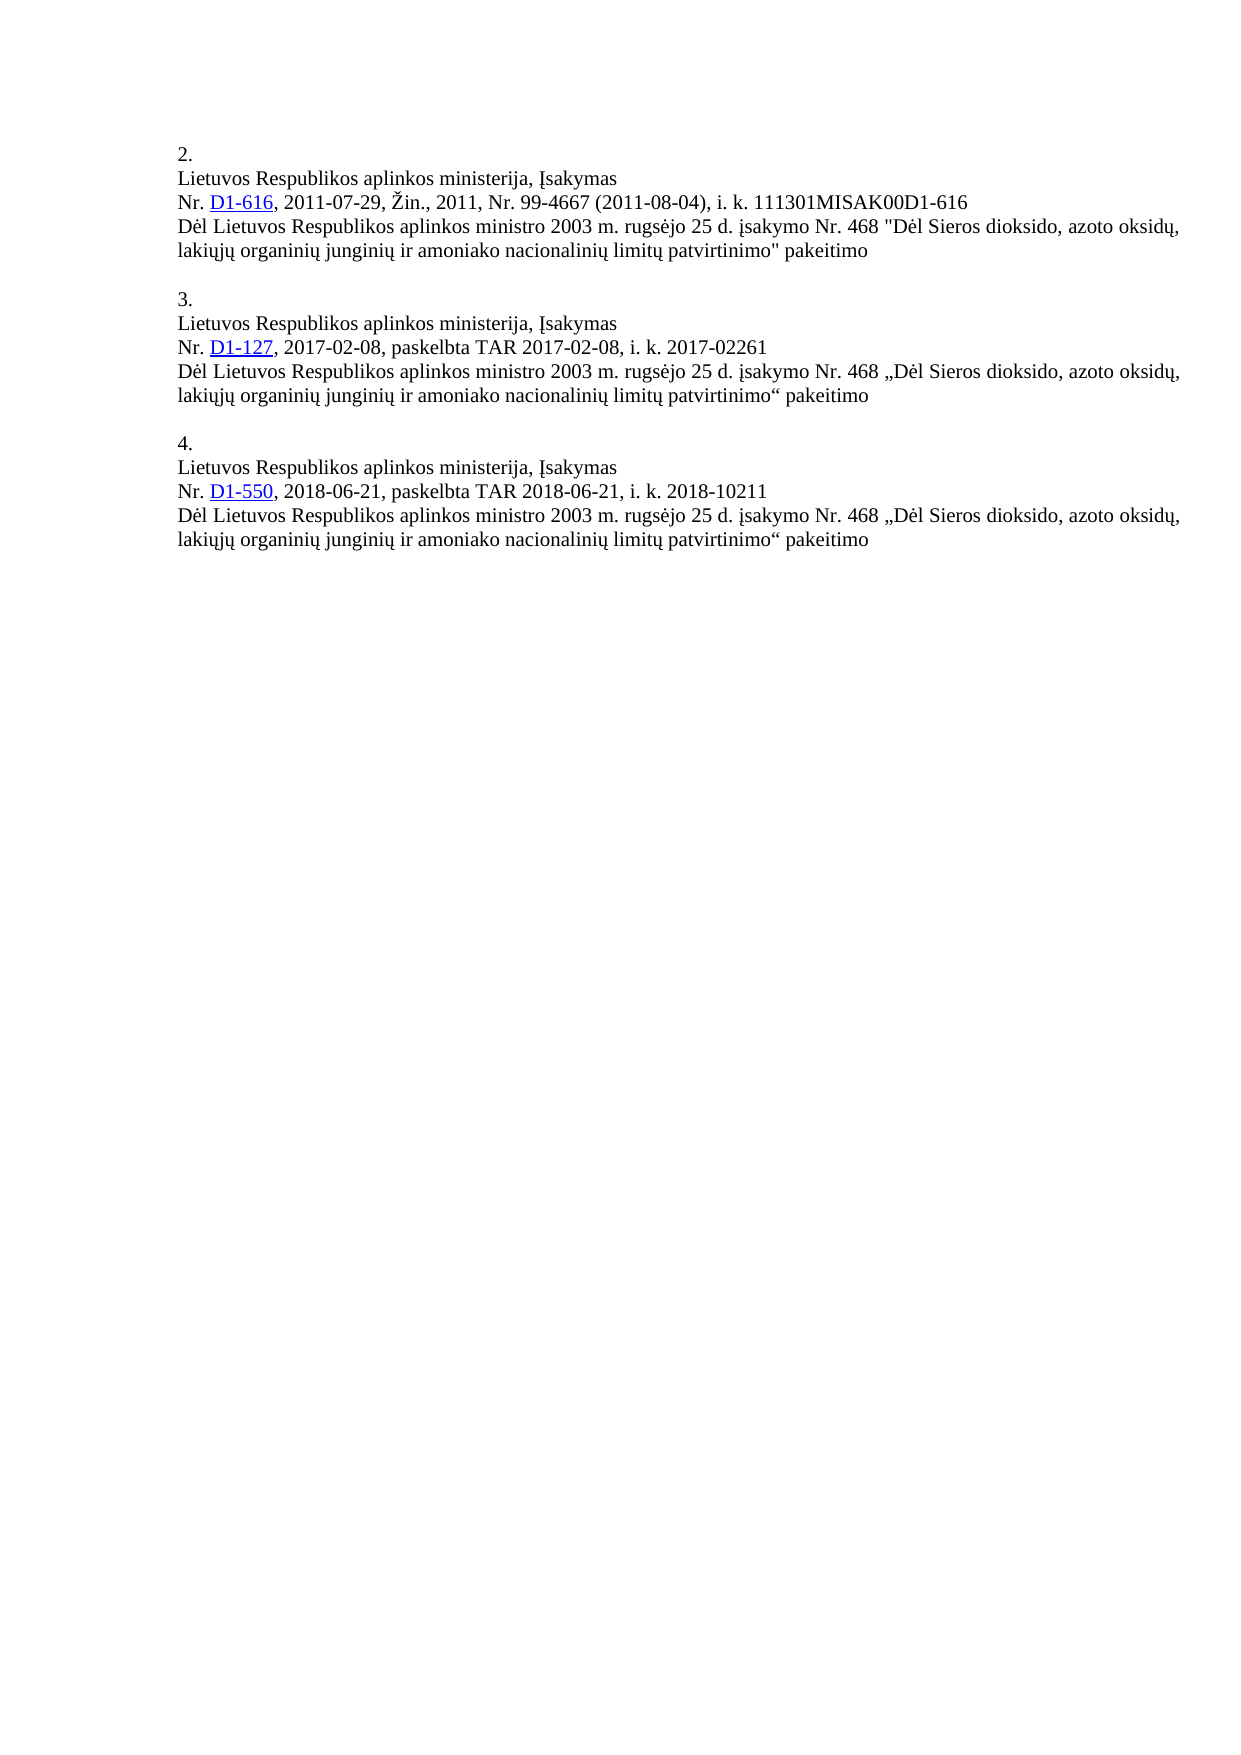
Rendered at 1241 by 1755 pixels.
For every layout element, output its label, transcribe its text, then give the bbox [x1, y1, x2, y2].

text 3. [177, 287, 1181, 311]
text Dėl Lietuvos Respublikos aplinkos ministro 2003 m. rugsėjo 25 d. įsakymo Nr. 468 "Dėl Sieros dioksido, azoto oksidų, lakiųjų organinių junginių ir amoniako nacionalinių limitų patvirtinimo" pakeitimo [177, 214, 1181, 262]
text Dėl Lietuvos Respublikos aplinkos ministro 2003 m. rugsėjo 25 d. įsakymo Nr. 468 „Dėl Sieros dioksido, azoto oksidų, lakiųjų organinių junginių ir amoniako nacionalinių limitų patvirtinimo“ pakeitimo [177, 359, 1181, 407]
text Dėl Lietuvos Respublikos aplinkos ministro 2003 m. rugsėjo 25 d. įsakymo Nr. 468 „Dėl Sieros dioksido, azoto oksidų, lakiųjų organinių junginių ir amoniako nacionalinių limitų patvirtinimo“ pakeitimo [177, 503, 1181, 551]
text Lietuvos Respublikos aplinkos ministerija, Įsakymas [177, 166, 1181, 190]
text 2. [177, 142, 1181, 166]
text Nr. D1-550, 2018-06-21, paskelbta TAR 2018-06-21, i. k. 2018-10211 [177, 479, 1181, 503]
text Lietuvos Respublikos aplinkos ministerija, Įsakymas [177, 311, 1181, 335]
text 4. [177, 431, 1181, 455]
text Lietuvos Respublikos aplinkos ministerija, Įsakymas [177, 455, 1181, 479]
text Nr. D1-616, 2011-07-29, Žin., 2011, Nr. 99-4667 (2011-08-04), i. k. 111301MISAK00D1-616 [177, 190, 1181, 214]
text Nr. D1-127, 2017-02-08, paskelbta TAR 2017-02-08, i. k. 2017-02261 [177, 335, 1181, 359]
